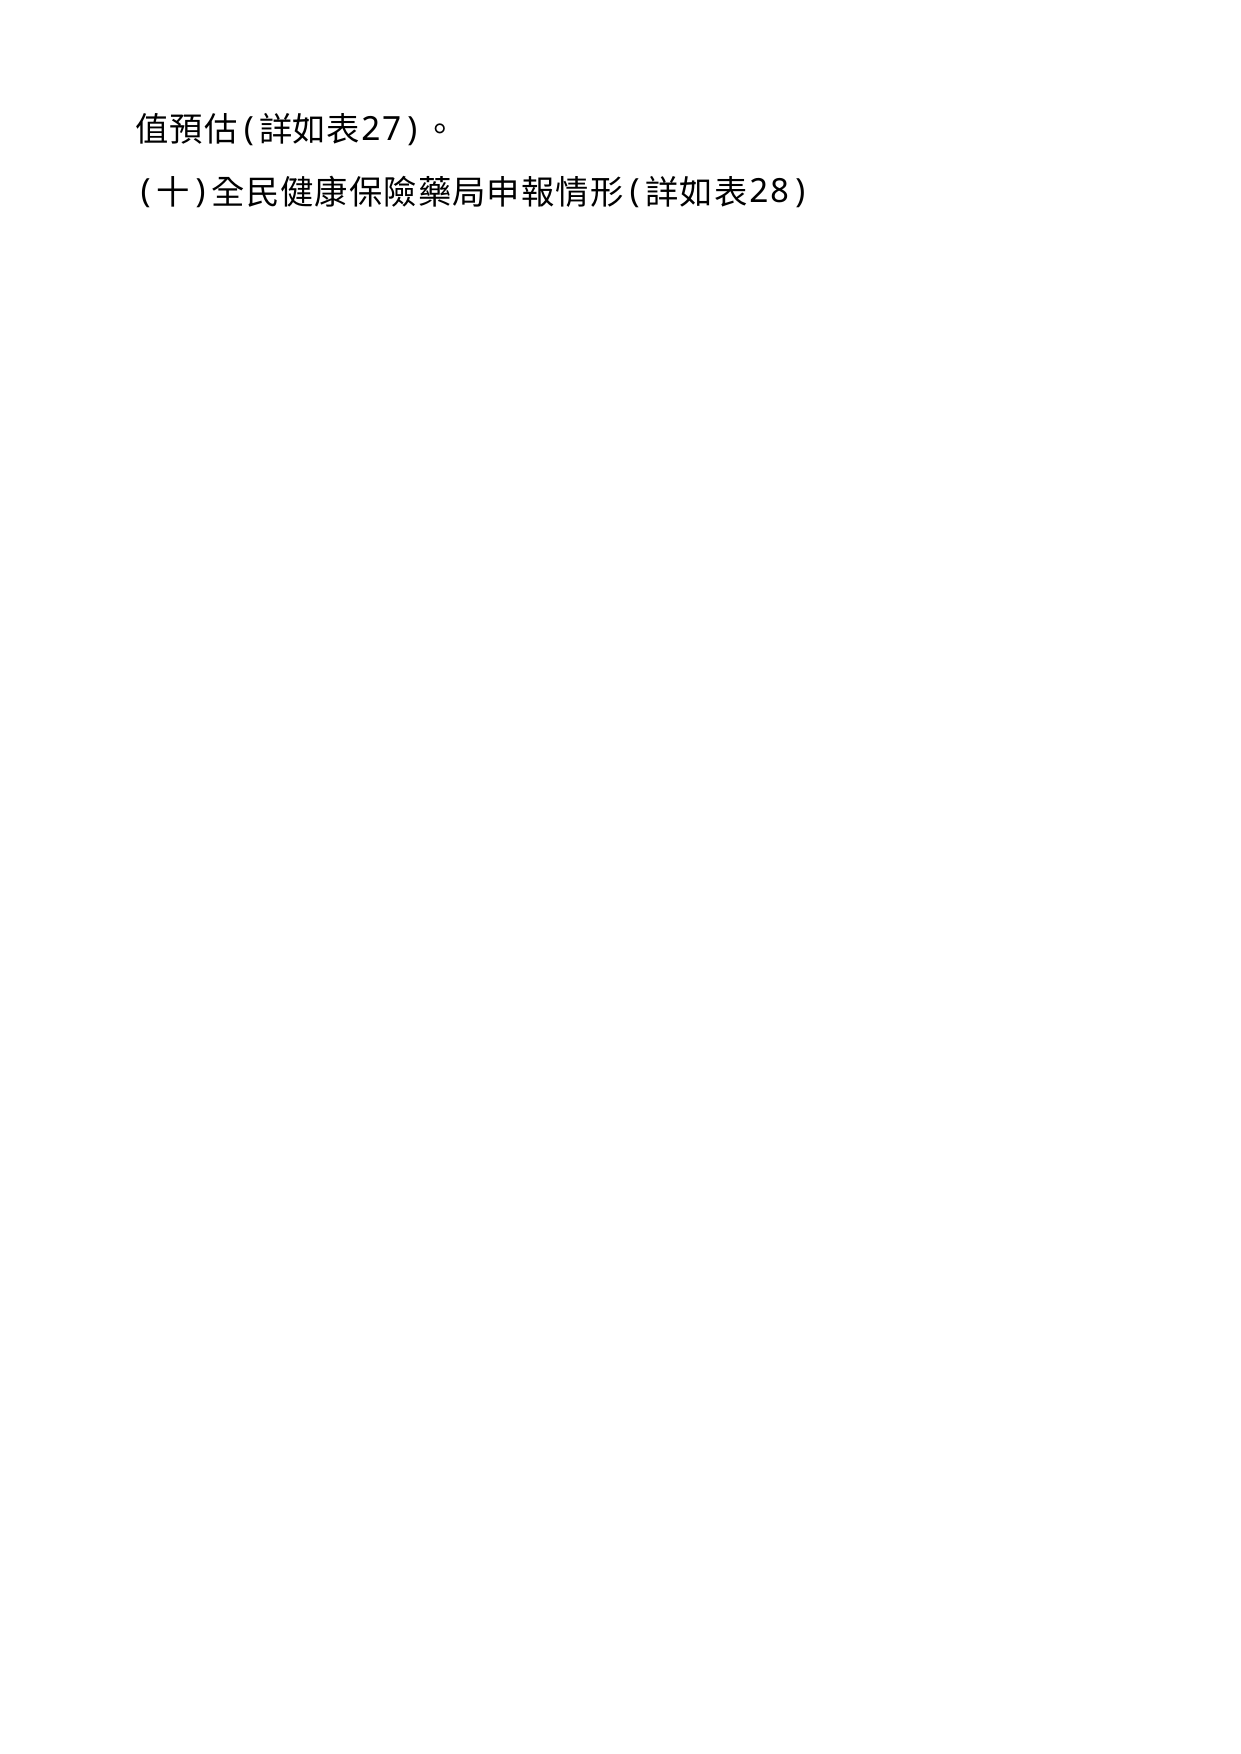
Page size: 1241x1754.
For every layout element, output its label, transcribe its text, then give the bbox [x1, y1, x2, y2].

text 值預估(詳如表27)。 [135, 85, 1125, 148]
text (十)全民健康保險藥局申報情形(詳如表28) [135, 148, 1125, 210]
